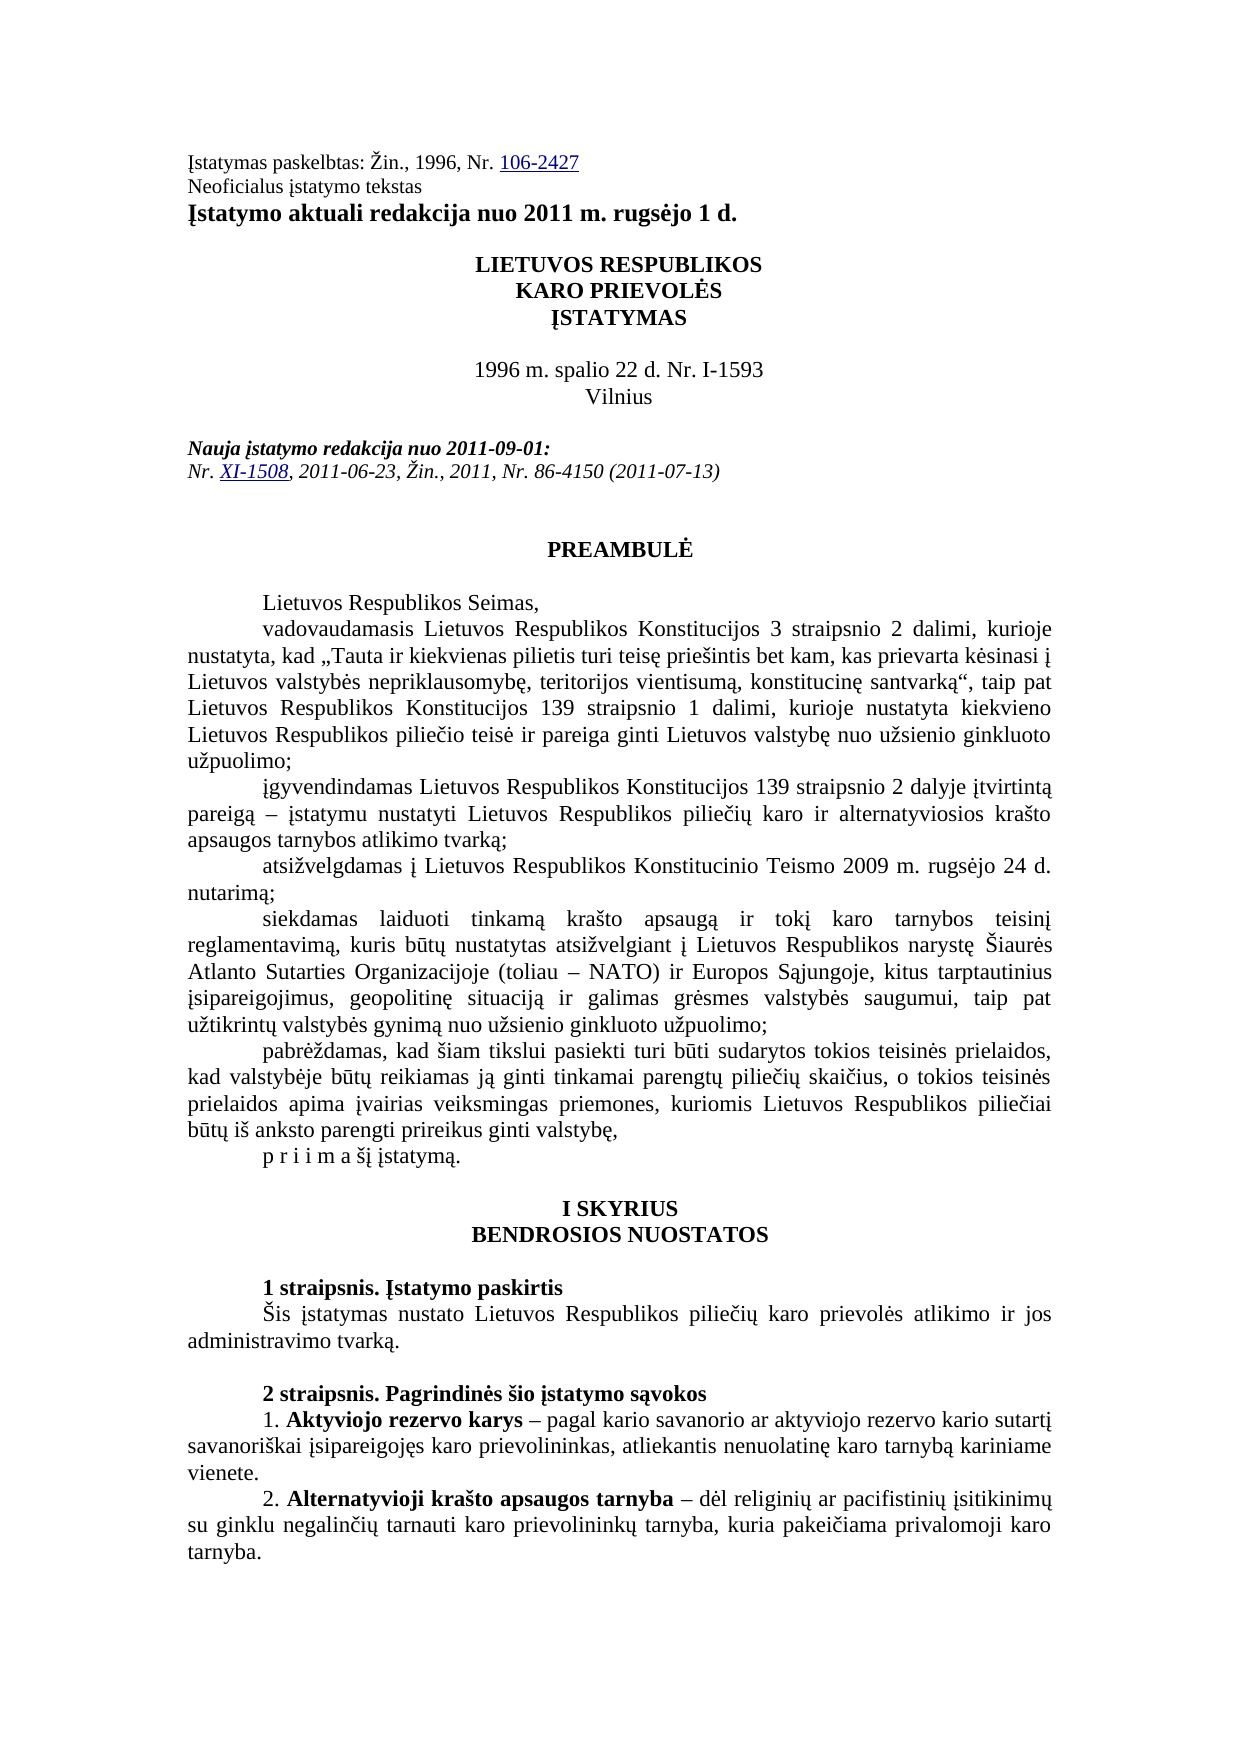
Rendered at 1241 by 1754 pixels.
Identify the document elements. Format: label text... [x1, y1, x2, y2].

text 1996 m. spalio 22 d. Nr. I-1593 [187, 356, 1050, 383]
text I SKYRIUS [187, 1195, 1053, 1221]
text ĮSTATYMAS [187, 304, 1050, 330]
text Nr. XI-1508, 2011-06-23, Žin., 2011, Nr. 86-4150 (2011-07-13) [187, 459, 1050, 483]
text Neoficialus įstatymo tekstas [187, 174, 1050, 198]
text Nauja įstatymo redakcija nuo 2011-09-01: [187, 435, 1050, 459]
text Lietuvos Respublikos Seimas, [187, 589, 1053, 615]
text 2 straipsnis. Pagrindinės šio įstatymo sąvokos [187, 1379, 1053, 1406]
text Įstatymas paskelbtas: Žin., 1996, Nr. 106-2427 [187, 150, 1050, 174]
text pabrėždamas, kad šiam tikslui pasiekti turi būti sudarytos tokios teisinės prielaidos, kad valstybėje būtų reikiamas ją ginti tinkamai parengtų piliečių skaičius, o tokios teisinės prielaidos apima įvairias veiksmingas priemones, kuriomis Lietuvos Respublikos piliečiai būtų iš anksto parengti prireikus ginti valstybę, [187, 1037, 1053, 1142]
subtitle LIETUVOS RESPUBLIKOS [187, 251, 1050, 277]
text BENDROSIOS NUOSTATOS [187, 1221, 1053, 1248]
text siekdamas laiduoti tinkamą krašto apsaugą ir tokį karo tarnybos teisinį reglamentavimą, kuris būtų nustatytas atsižvelgiant į Lietuvos Respublikos narystę Šiaurės Atlanto Sutarties Organizacijoje (toliau – NATO) ir Europos Sąjungoje, kitus tarptautinius įsipareigojimus, geopolitinę situaciją ir galimas grėsmes valstybės saugumui, taip pat užtikrintų valstybės gynimą nuo užsienio ginkluoto užpuolimo; [187, 905, 1053, 1037]
text Įstatymo aktuali redakcija nuo 2011 m. rugsėjo 1 d. [187, 198, 1050, 227]
text vadovaudamasis Lietuvos Respublikos Konstitucijos 3 straipsnio 2 dalimi, kurioje nustatyta, kad „Tauta ir kiekvienas pilietis turi teisę priešintis bet kam, kas prievarta kėsinasi į Lietuvos valstybės nepriklausomybę, teritorijos vientisumą, konstitucinę santvarką“, taip pat Lietuvos Respublikos Konstitucijos 139 straipsnio 1 dalimi, kurioje nustatyta kiekvieno Lietuvos Respublikos piliečio teisė ir pareiga ginti Lietuvos valstybę nuo užsienio ginkluoto užpuolimo; [187, 615, 1053, 773]
text 1 straipsnis. Įstatymo paskirtis [187, 1274, 1053, 1301]
text 2. Alternatyvioji krašto apsaugos tarnyba – dėl religinių ar pacifistinių įsitikinimų su ginklu negalinčių tarnauti karo prievolininkų tarnyba, kuria pakeičiama privalomoji karo tarnyba. [187, 1485, 1053, 1564]
text atsižvelgdamas į Lietuvos Respublikos Konstitucinio Teismo 2009 m. rugsėjo 24 d. nutarimą; [187, 852, 1053, 905]
text KARO PRIEVOLĖS [187, 277, 1050, 304]
text įgyvendindamas Lietuvos Respublikos Konstitucijos 139 straipsnio 2 dalyje įtvirtintą pareigą – įstatymu nustatyti Lietuvos Respublikos piliečių karo ir alternatyviosios krašto apsaugos tarnybos atlikimo tvarką; [187, 773, 1053, 852]
text Šis įstatymas nustato Lietuvos Respublikos piliečių karo prievolės atlikimo ir jos administravimo tvarką. [187, 1301, 1053, 1353]
text p r i i m a šį įstatymą. [187, 1142, 1053, 1169]
text PREAMBULĖ [187, 536, 1053, 563]
text 1. Aktyviojo rezervo karys – pagal kario savanorio ar aktyviojo rezervo kario sutartį savanoriškai įsipareigojęs karo prievolininkas, atliekantis nenuolatinę karo tarnybą kariniame vienete. [187, 1406, 1053, 1485]
text Vilnius [187, 383, 1050, 409]
